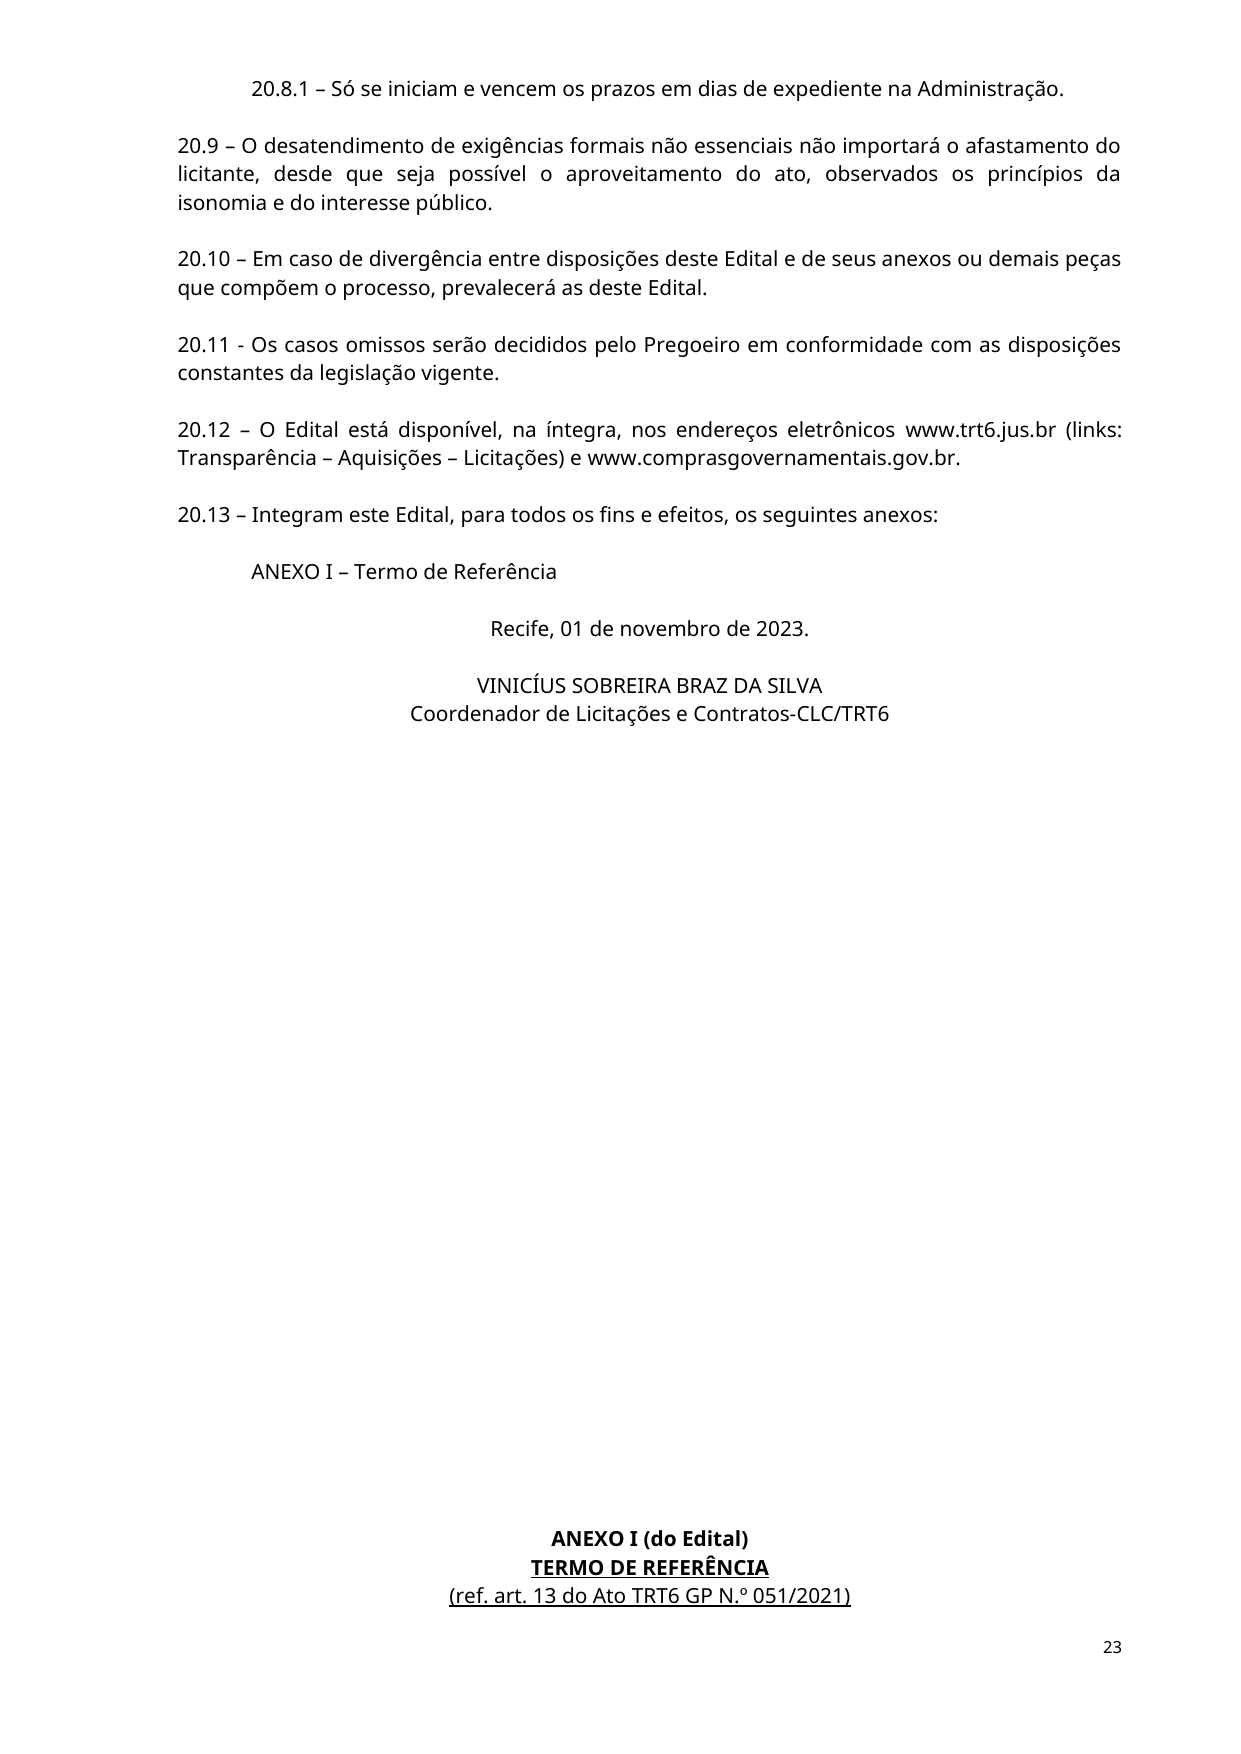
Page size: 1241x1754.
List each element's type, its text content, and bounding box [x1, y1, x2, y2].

text 20.8.1 – Só se iniciam e vencem os prazos em dias de expediente na Administração. [251, 74, 1122, 102]
text 20.11 - Os casos omissos serão decididos pelo Pregoeiro em conformidade com as disposições constantes da legislação vigente. [177, 330, 1122, 387]
text (ref. art. 13 do Ato TRT6 GP N.º 051/2021) [177, 1581, 1122, 1609]
text 20.13 – Integram este Edital, para todos os fins e efeitos, os seguintes anexos: [177, 500, 1122, 529]
text 20.10 – Em caso de divergência entre disposições deste Edital e de seus anexos ou demais peças que compõem o processo, prevalecerá as deste Edital. [177, 244, 1122, 301]
text 20.12 – O Edital está disponível, na íntegra, nos endereços eletrônicos www.trt6.jus.br (links: Transparência – Aquisições – Licitações) e www.comprasgovernamentais.gov.br. [177, 415, 1122, 472]
text 20.9 – O desatendimento de exigências formais não essenciais não importará o afastamento do licitante, desde que seja possível o aproveitamento do ato, observados os princípios da isonomia e do interesse público. [177, 131, 1122, 216]
text Coordenador de Licitações e Contratos-CLC/TRT6 [177, 699, 1122, 728]
text VINICÍUS SOBREIRA BRAZ DA SILVA [177, 671, 1122, 699]
text ANEXO I – Termo de Referência [251, 557, 1122, 586]
text ANEXO I (do Edital) [177, 1524, 1122, 1553]
text TERMO DE REFERÊNCIA [177, 1553, 1122, 1581]
text Recife, 01 de novembro de 2023. [177, 614, 1122, 643]
